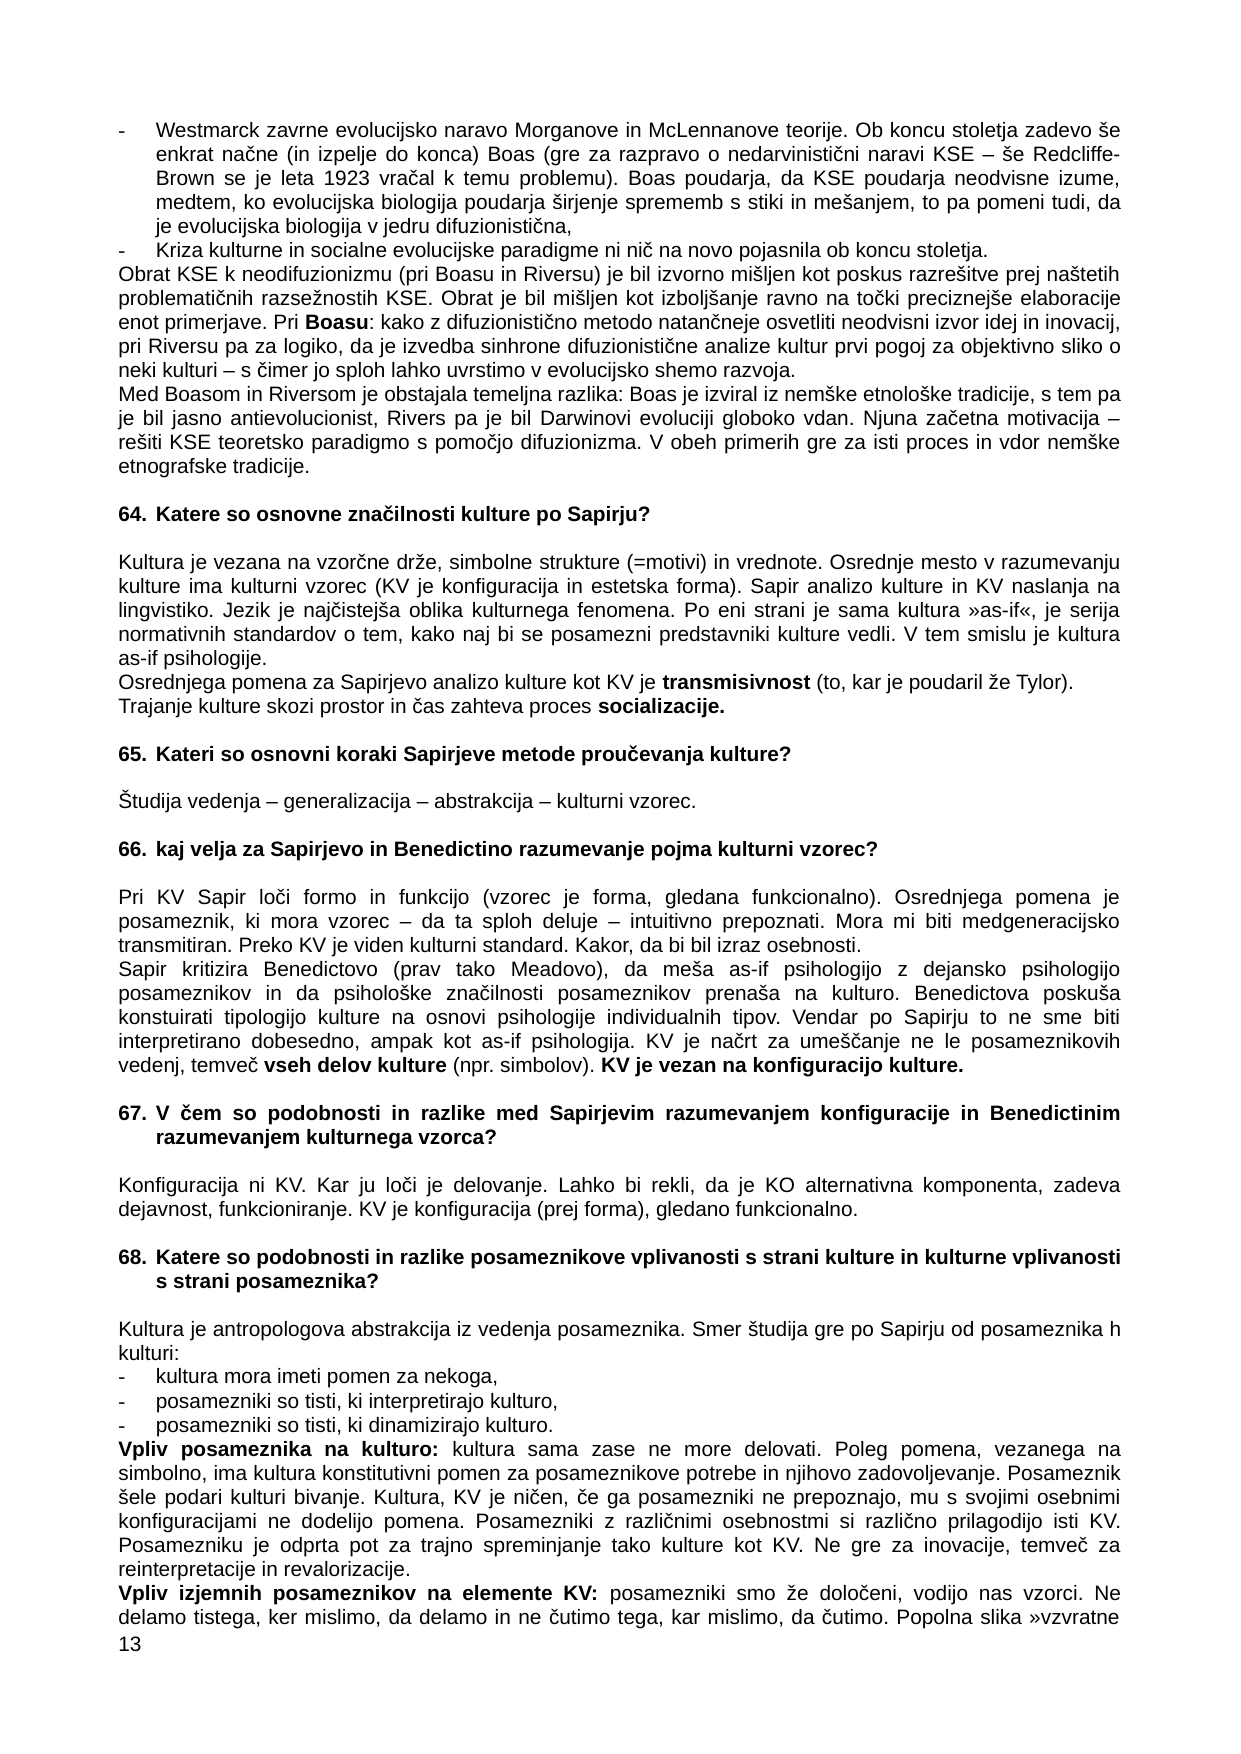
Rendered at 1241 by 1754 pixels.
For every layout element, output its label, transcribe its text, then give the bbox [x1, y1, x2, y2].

list Katere so podobnosti in razlike posameznikove vplivanosti s strani kulture in kulturne vplivanosti s strani posameznika? [118, 1244, 1122, 1292]
list V čem so podobnosti in razlike med Sapirjevim razumevanjem konfiguracije in Benedictinim razumevanjem kulturnega vzorca? [118, 1101, 1122, 1149]
text Osrednjega pomena za Sapirjevo analizo kulture kot KV je transmisivnost (to, kar je poudaril že Tylor). [118, 669, 1122, 693]
text Vpliv izjemnih posameznikov na elemente KV: posamezniki smo že določeni, vodijo nas vzorci. Ne delamo tistega, ker mislimo, da delamo in ne čutimo tega, kar mislimo, da čutimo. Popolna slika »vzvratne [118, 1581, 1122, 1628]
text Konfiguracija ni KV. Kar ju loči je delovanje. Lahko bi rekli, da je KO alternativna komponenta, zadeva dejavnost, funkcioniranje. KV je konfiguracija (prej forma), gledano funkcionalno. [118, 1173, 1122, 1221]
list Westmarck zavrne evolucijsko naravo Morganove in McLennanove teorije. Ob koncu stoletja zadevo še enkrat načne (in izpelje do konca) Boas (gre za razpravo o nedarvinistični naravi KSE – še Redcliffe-Brown se je leta 1923 vračal k temu problemu). Boas poudarja, da KSE poudarja neodvisne izume, medtem, ko evolucijska biologija poudarja širjenje sprememb s stiki in mešanjem, to pa pomeni tudi, da je evolucijska biologija v jedru difuzionistična, [118, 118, 1122, 238]
list Kriza kulturne in socialne evolucijske paradigme ni nič na novo pojasnila ob koncu stoletja. [118, 238, 1122, 262]
list posamezniki so tisti, ki dinamizirajo kulturo. [118, 1413, 1122, 1437]
text Kultura je antropologova abstrakcija iz vedenja posameznika. Smer študija gre po Sapirju od posameznika h kulturi: [118, 1316, 1122, 1364]
text Sapir kritizira Benedictovo (prav tako Meadovo), da meša as-if psihologijo z dejansko psihologijo posameznikov in da psihološke značilnosti posameznikov prenaša na kulturo. Benedictova poskuša konstuirati tipologijo kulture na osnovi psihologije individualnih tipov. Vendar po Sapirju to ne sme biti interpretirano dobesedno, ampak kot as-if psihologija. KV je načrt za umeščanje ne le posameznikovih vedenj, temveč vseh delov kulture (npr. simbolov). KV je vezan na konfiguracijo kulture. [118, 957, 1122, 1077]
text Študija vedenja – generalizacija – abstrakcija – kulturni vzorec. [118, 789, 1122, 813]
text Kultura je vezana na vzorčne drže, simbolne strukture (=motivi) in vrednote. Osrednje mesto v razumevanju kulture ima kulturni vzorec (KV je konfiguracija in estetska forma). Sapir analizo kulture in KV naslanja na lingvistiko. Jezik je najčistejša oblika kulturnega fenomena. Po eni strani je sama kultura »as-if«, je serija normativnih standardov o tem, kako naj bi se posamezni predstavniki kulture vedli. V tem smislu je kultura as-if psihologije. [118, 550, 1122, 669]
text Vpliv posameznika na kulturo: kultura sama zase ne more delovati. Poleg pomena, vezanega na simbolno, ima kultura konstitutivni pomen za posameznikove potrebe in njihovo zadovoljevanje. Posameznik šele podari kulturi bivanje. Kultura, KV je ničen, če ga posamezniki ne prepoznajo, mu s svojimi osebnimi konfiguracijami ne dodelijo pomena. Posamezniki z različnimi osebnostmi si različno prilagodijo isti KV. Posamezniku je odprta pot za trajno spreminjanje tako kulture kot KV. Ne gre za inovacije, temveč za reinterpretacije in revalorizacije. [118, 1437, 1122, 1581]
text Pri KV Sapir loči formo in funkcijo (vzorec je forma, gledana funkcionalno). Osrednjega pomena je posameznik, ki mora vzorec – da ta sploh deluje – intuitivno prepoznati. Mora mi biti medgeneracijsko transmitiran. Preko KV je viden kulturni standard. Kakor, da bi bil izraz osebnosti. [118, 885, 1122, 957]
text Med Boasom in Riversom je obstajala temeljna razlika: Boas je izviral iz nemške etnološke tradicije, s tem pa je bil jasno antievolucionist, Rivers pa je bil Darwinovi evoluciji globoko vdan. Njuna začetna motivacija – rešiti KSE teoretsko paradigmo s pomočjo difuzionizma. V obeh primerih gre za isti proces in vdor nemške etnografske tradicije. [118, 382, 1122, 478]
list kaj velja za Sapirjevo in Benedictino razumevanje pojma kulturni vzorec? [118, 837, 1122, 861]
list posamezniki so tisti, ki interpretirajo kulturo, [118, 1388, 1122, 1413]
text Obrat KSE k neodifuzionizmu (pri Boasu in Riversu) je bil izvorno mišljen kot poskus razrešitve prej naštetih problematičnih razsežnostih KSE. Obrat je bil mišljen kot izboljšanje ravno na točki preciznejše elaboracije enot primerjave. Pri Boasu: kako z difuzionistično metodo natančneje osvetliti neodvisni izvor idej in inovacij, pri Riversu pa za logiko, da je izvedba sinhrone difuzionistične analize kultur prvi pogoj za objektivno sliko o neki kulturi – s čimer jo sploh lahko uvrstimo v evolucijsko shemo razvoja. [118, 262, 1122, 382]
list Kateri so osnovni koraki Sapirjeve metode proučevanja kulture? [118, 741, 1122, 765]
text Trajanje kulture skozi prostor in čas zahteva proces socializacije. [118, 693, 1122, 717]
list Katere so osnovne značilnosti kulture po Sapirju? [118, 502, 1122, 526]
list kultura mora imeti pomen za nekoga, [118, 1364, 1122, 1388]
